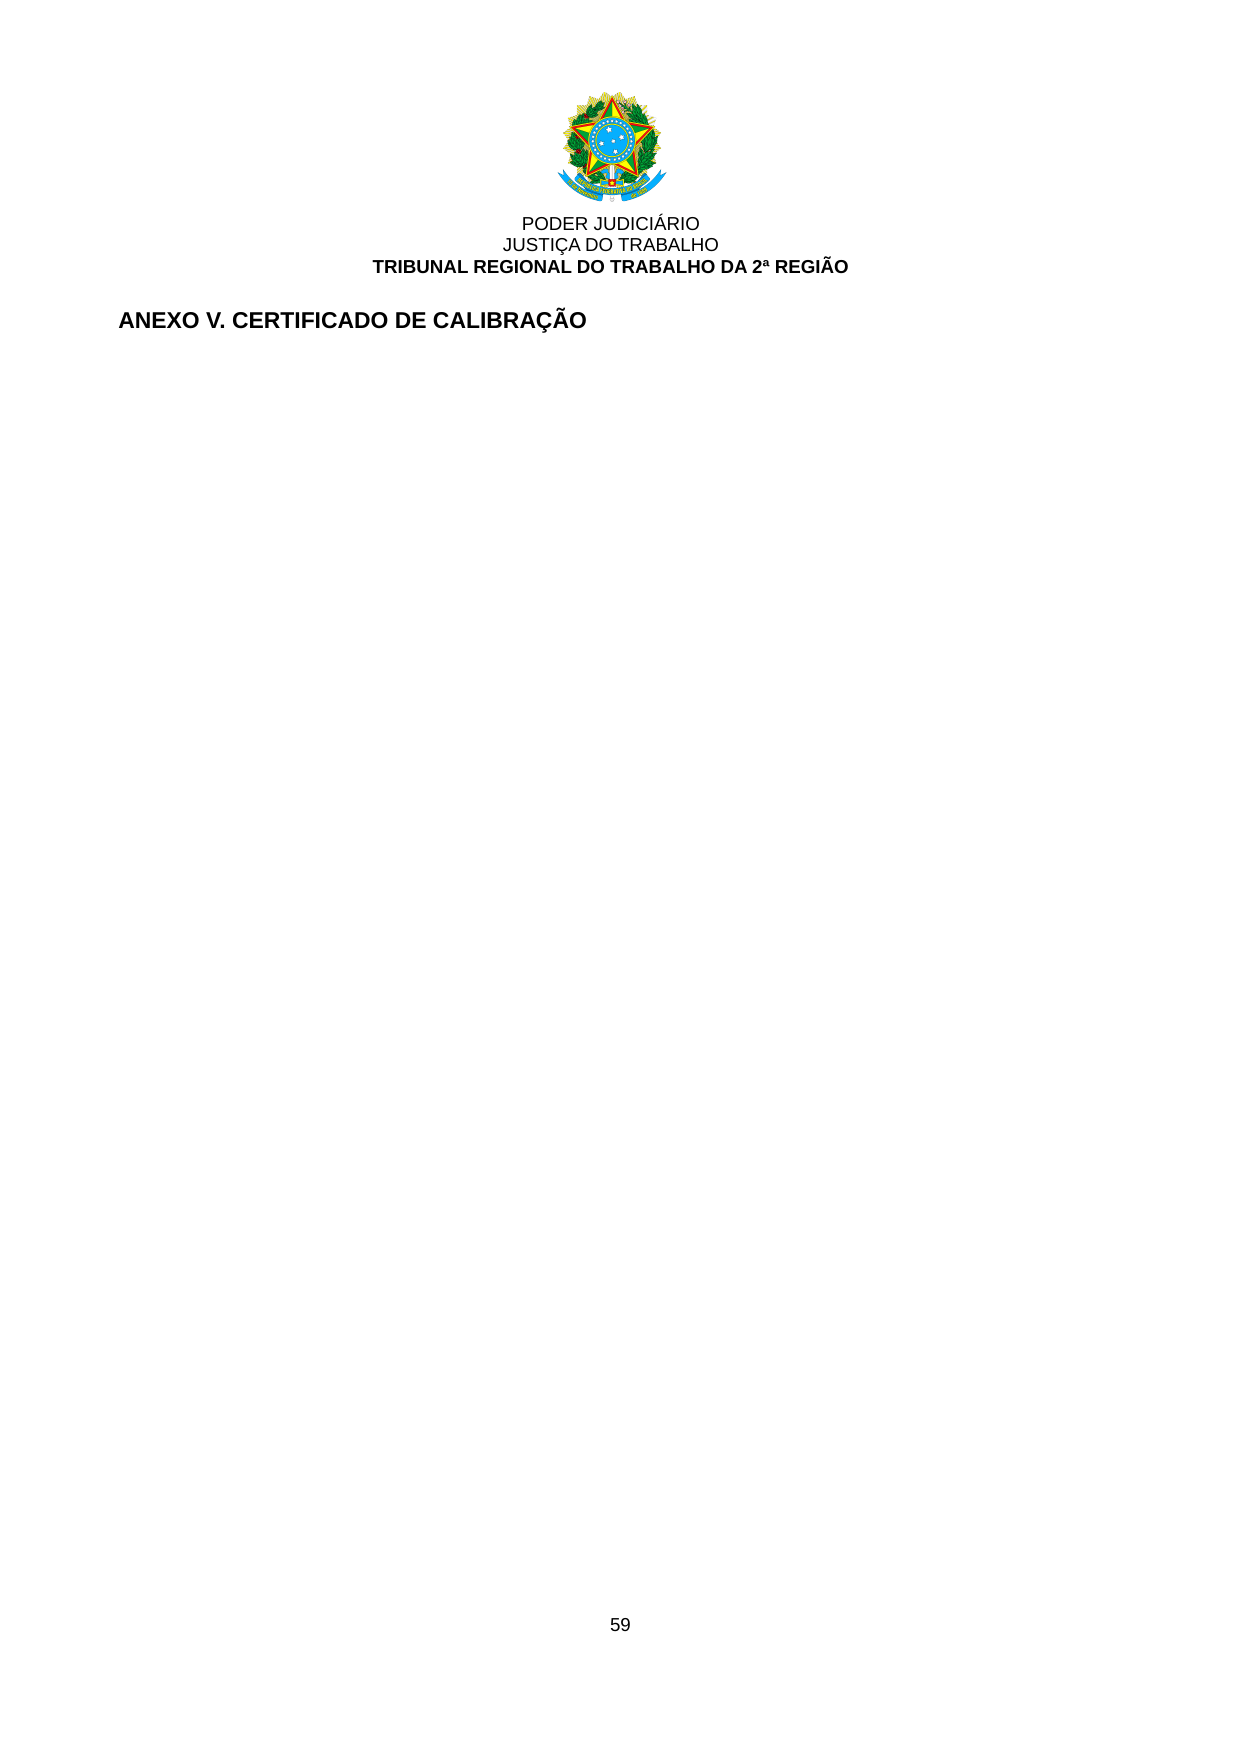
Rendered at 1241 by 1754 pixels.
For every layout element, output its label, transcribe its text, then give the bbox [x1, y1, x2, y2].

subtitle ANEXO V. CERTIFICADO DE CALIBRAÇÃO [118, 307, 1122, 333]
